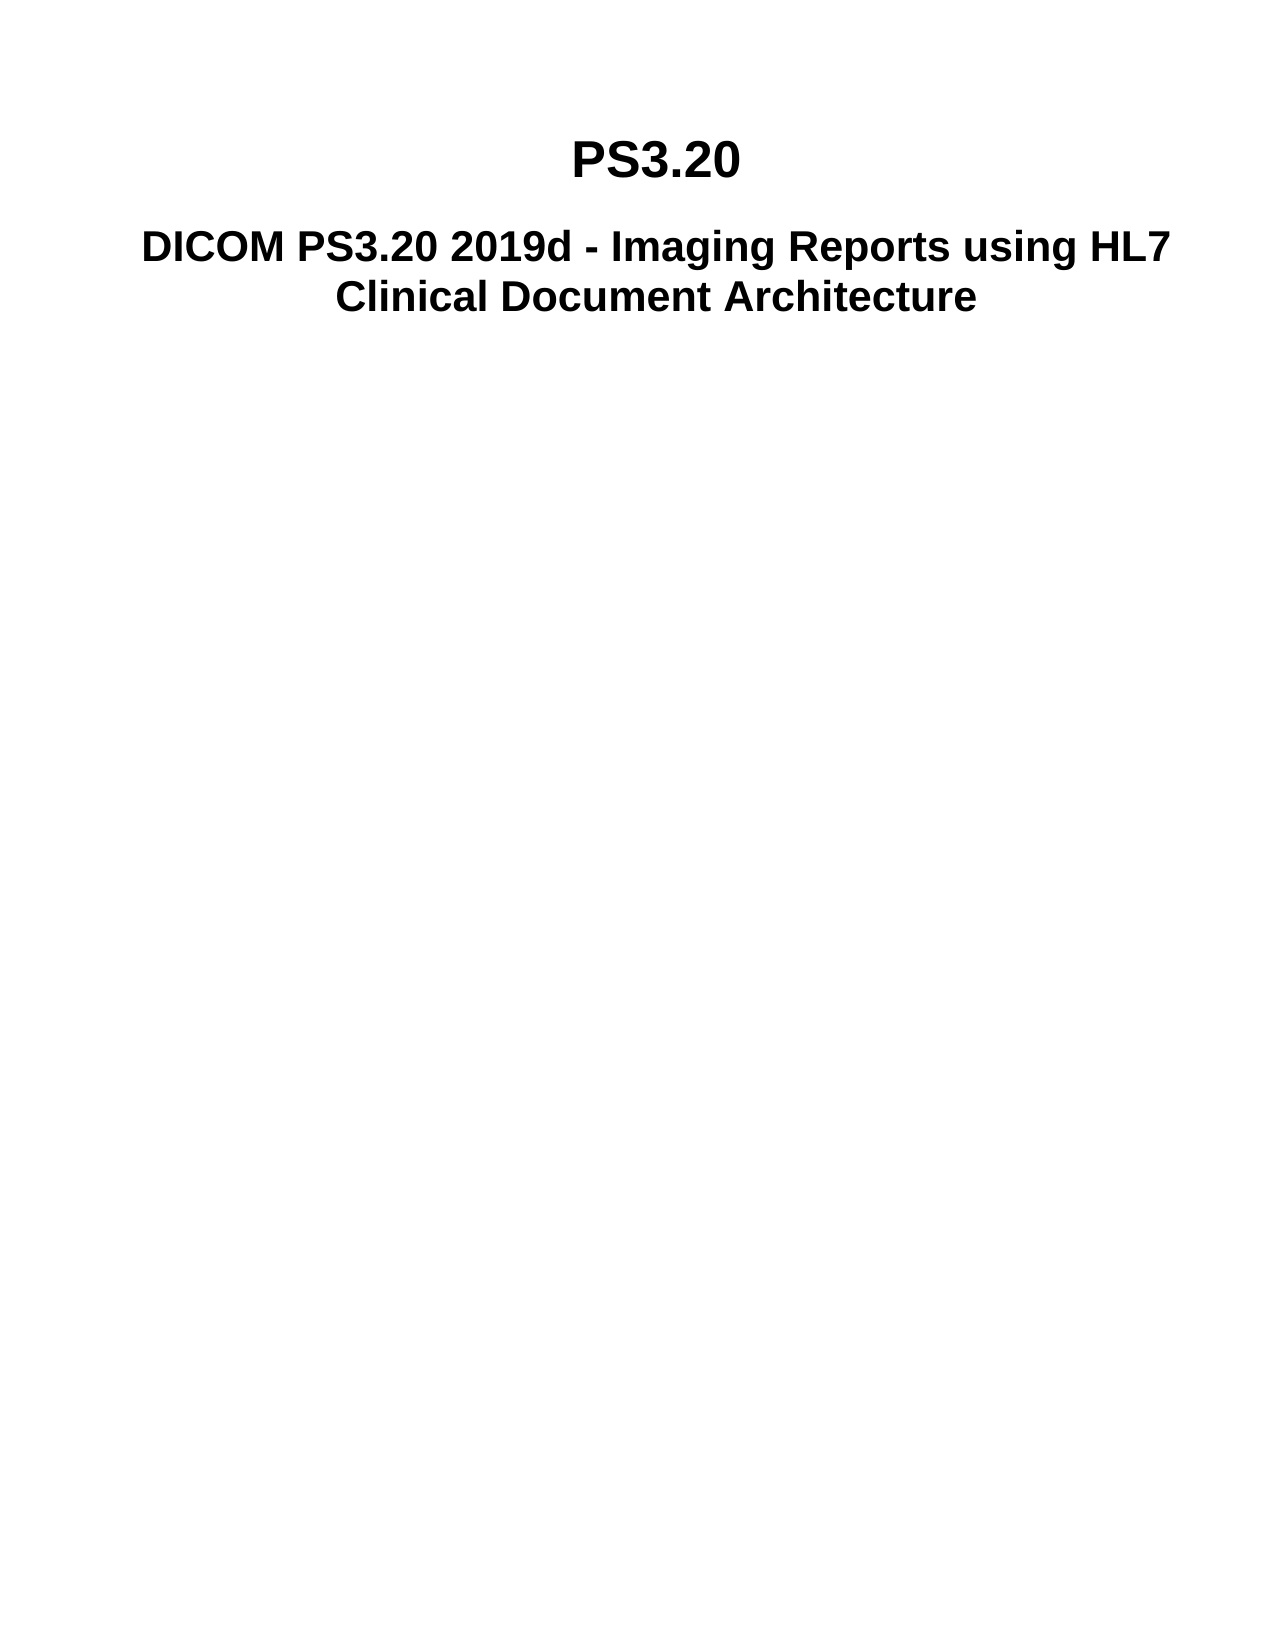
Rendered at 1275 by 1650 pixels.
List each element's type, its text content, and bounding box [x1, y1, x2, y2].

text DICOM PS3.20 2019d - Imaging Reports using HL7 Clinical Document Architecture [112, 221, 1200, 320]
text PS3.20 [112, 129, 1200, 188]
